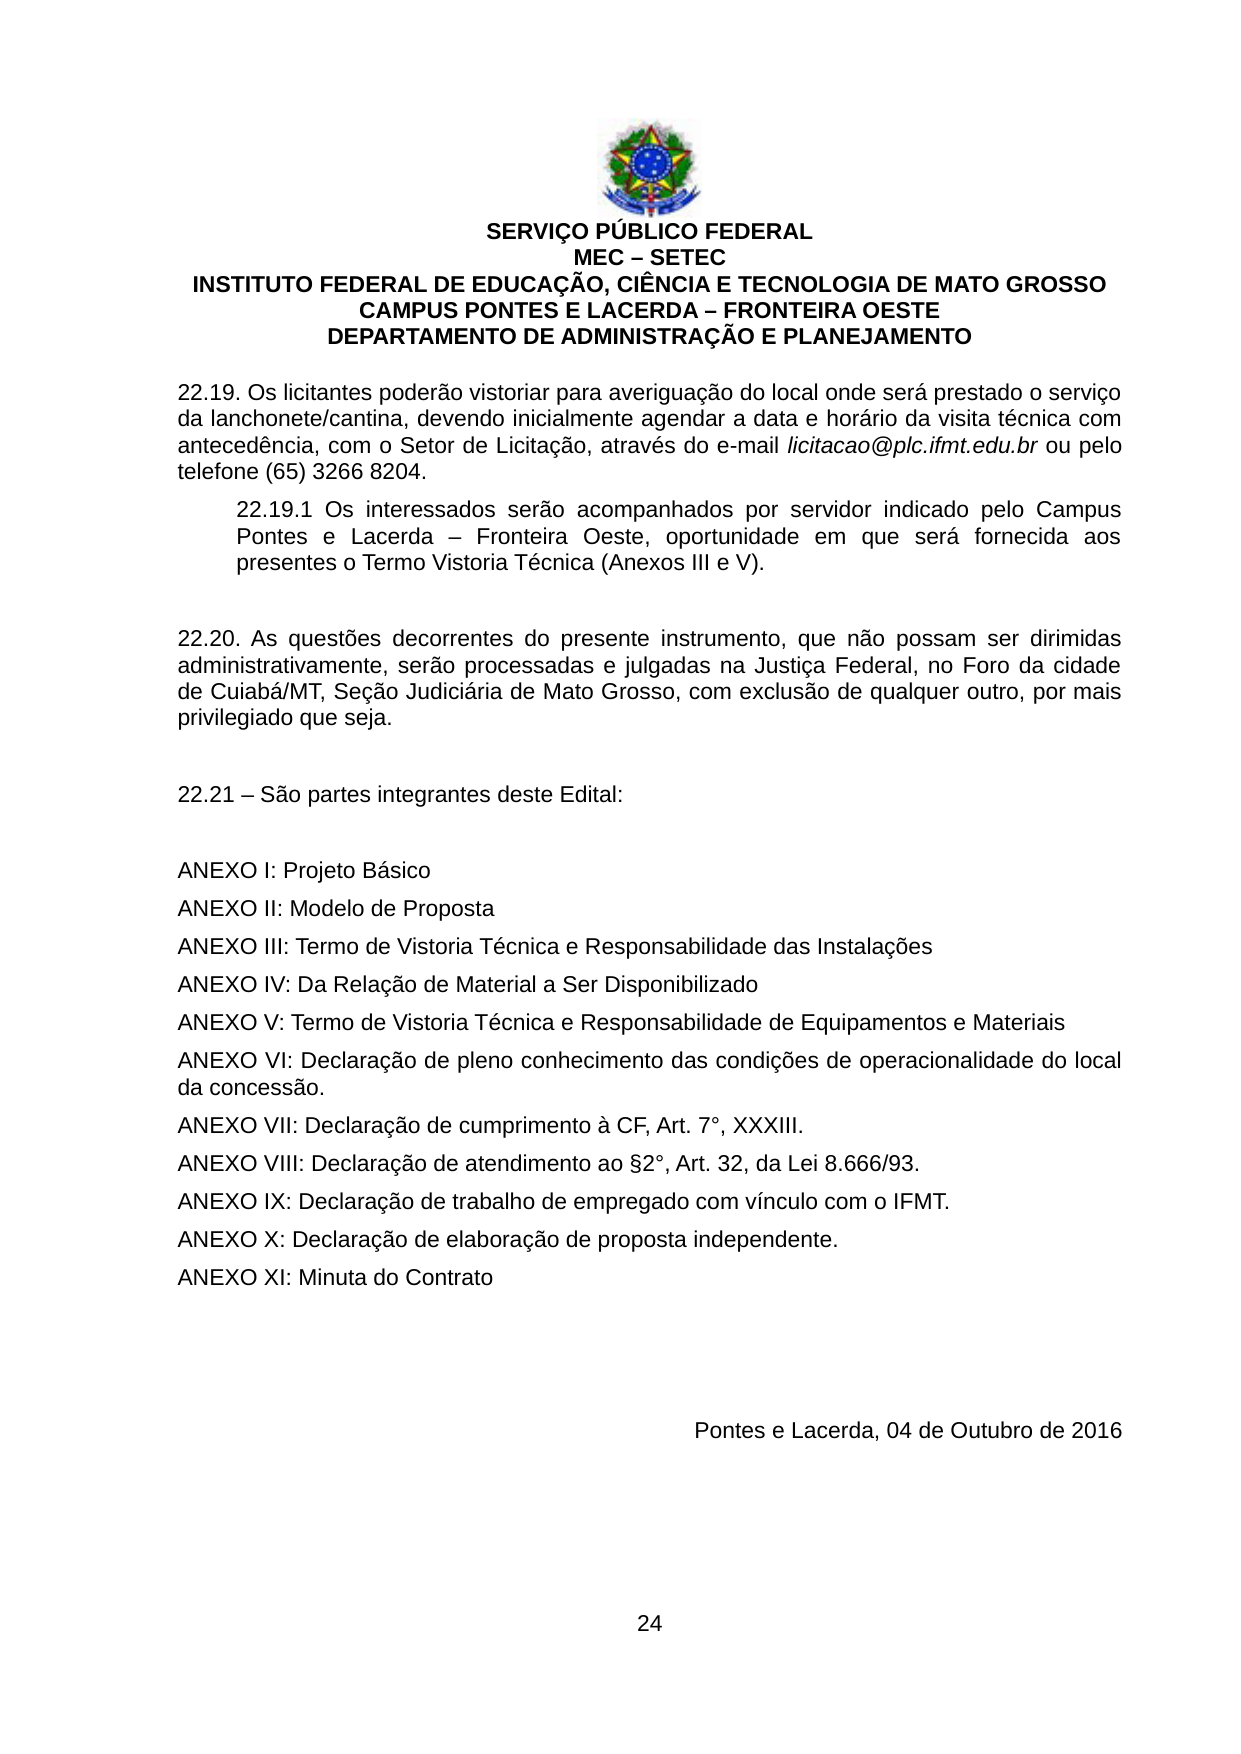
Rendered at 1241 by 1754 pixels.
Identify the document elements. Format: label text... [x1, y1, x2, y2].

text ANEXO XI: Minuta do Contrato [177, 1264, 1122, 1291]
text ANEXO VII: Declaração de cumprimento à CF, Art. 7°, XXXIII. [177, 1112, 1122, 1138]
text ANEXO I: Projeto Básico [177, 857, 1122, 883]
text Pontes e Lacerda, 04 de Outubro de 2016 [177, 1417, 1122, 1443]
text 22.21 – São partes integrantes deste Edital: [177, 781, 1122, 807]
text ANEXO VIII: Declaração de atendimento ao §2°, Art. 32, da Lei 8.666/93. [177, 1150, 1122, 1176]
text ANEXO III: Termo de Vistoria Técnica e Responsabilidade das Instalações [177, 933, 1122, 959]
text 22.20. As questões decorrentes do presente instrumento, que não possam ser dirimidas administrativamente, serão processadas e julgadas na Justiça Federal, no Foro da cidade de Cuiabá/MT, Seção Judiciária de Mato Grosso, com exclusão de qualquer outro, por mais privilegiado que seja. [177, 625, 1122, 731]
text ANEXO X: Declaração de elaboração de proposta independente. [177, 1226, 1122, 1253]
text ANEXO V: Termo de Vistoria Técnica e Responsabilidade de Equipamentos e Materiais [177, 1009, 1122, 1036]
text 22.19. Os licitantes poderão vistoriar para averiguação do local onde será prestado o serviço da lanchonete/cantina, devendo inicialmente agendar a data e horário da visita técnica com antecedência, com o Setor de Licitação, através do e-mail licitacao@plc.ifmt.edu.br ou pelo telefone (65) 3266 8204. [177, 379, 1122, 484]
text 22.19.1 Os interessados serão acompanhados por servidor indicado pelo Campus Pontes e Lacerda – Fronteira Oeste, oportunidade em que será fornecida aos presentes o Termo Vistoria Técnica (Anexos III e V). [236, 496, 1122, 575]
text ANEXO IX: Declaração de trabalho de empregado com vínculo com o IFMT. [177, 1188, 1122, 1214]
text ANEXO IV: Da Relação de Material a Ser Disponibilizado [177, 971, 1122, 997]
text ANEXO II: Modelo de Proposta [177, 895, 1122, 921]
text ANEXO VI: Declaração de pleno conhecimento das condições de operacionalidade do local da concessão. [177, 1047, 1122, 1100]
